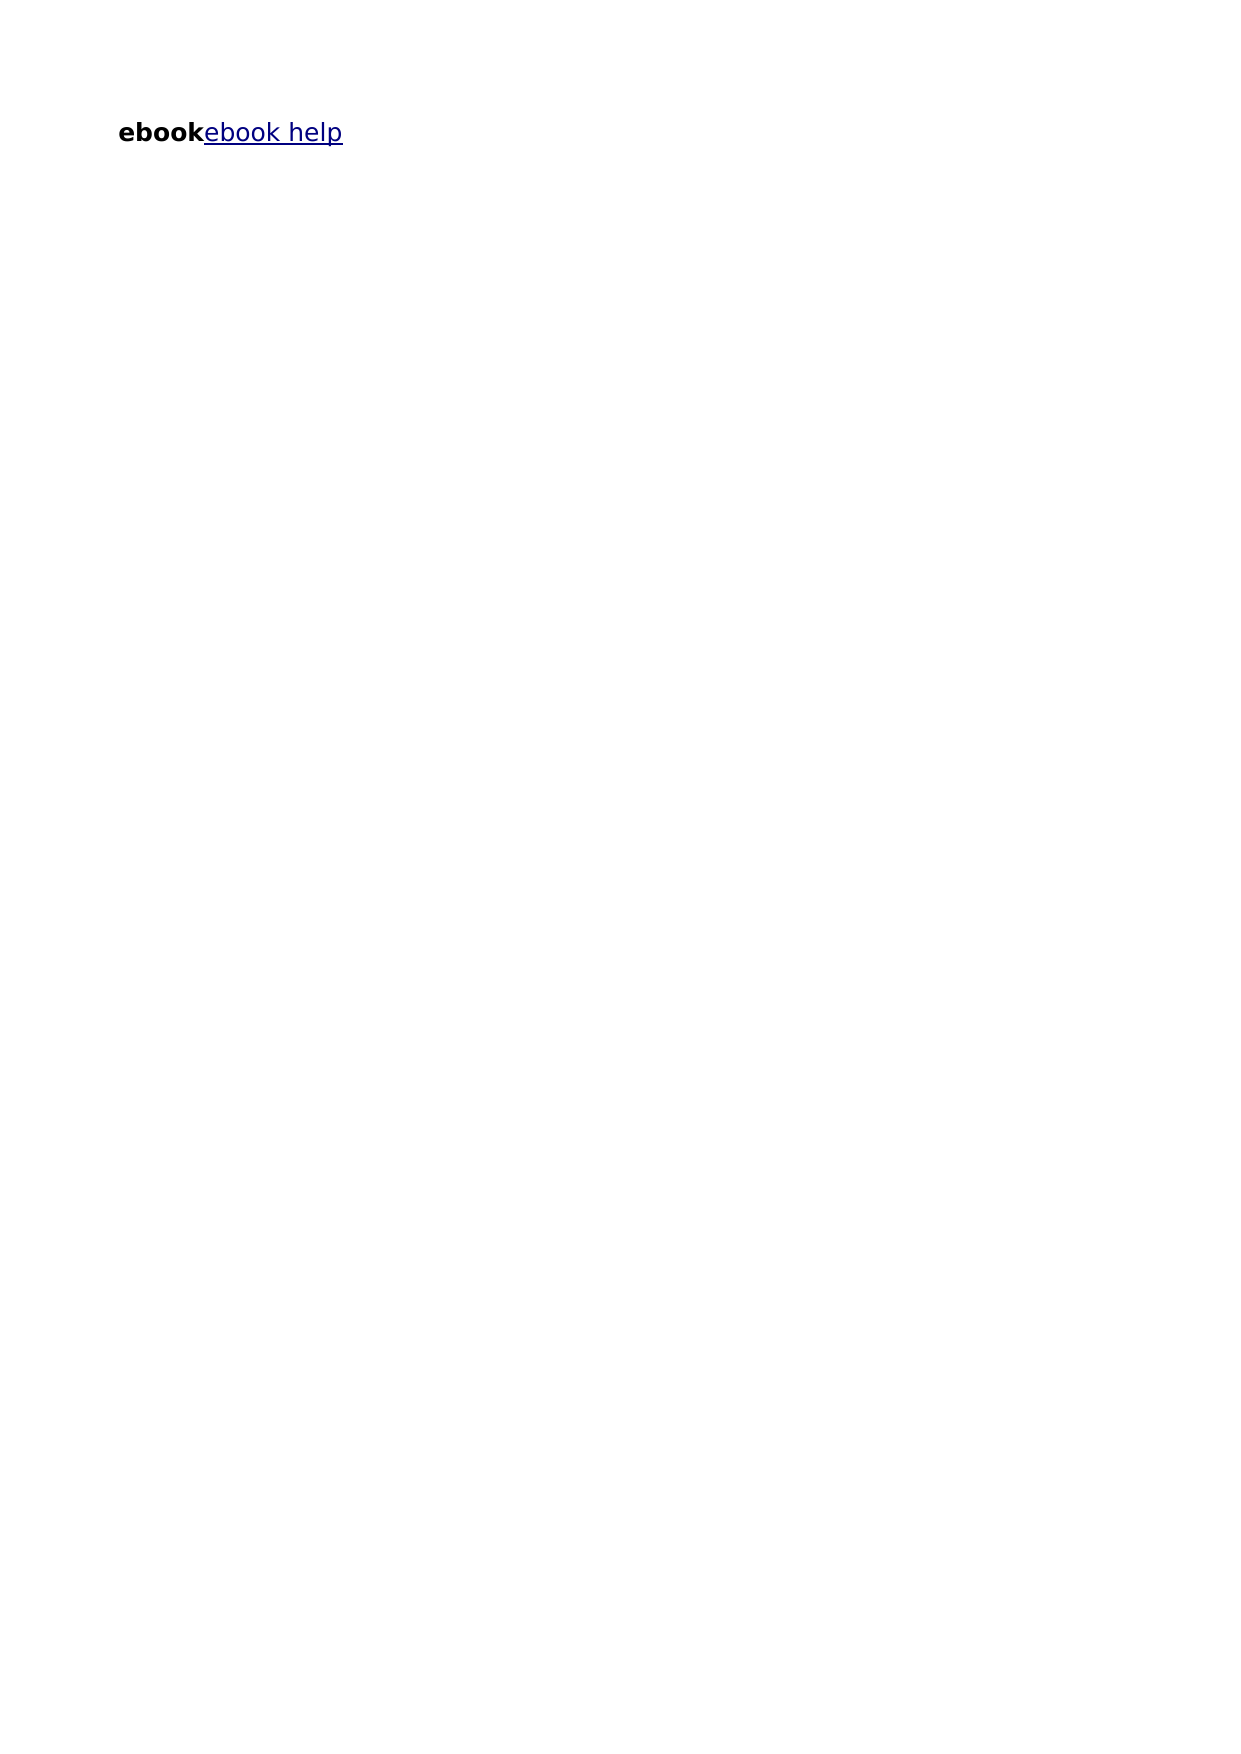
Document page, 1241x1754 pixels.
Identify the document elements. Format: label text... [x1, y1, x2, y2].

text ebookebook help [118, 118, 1122, 147]
